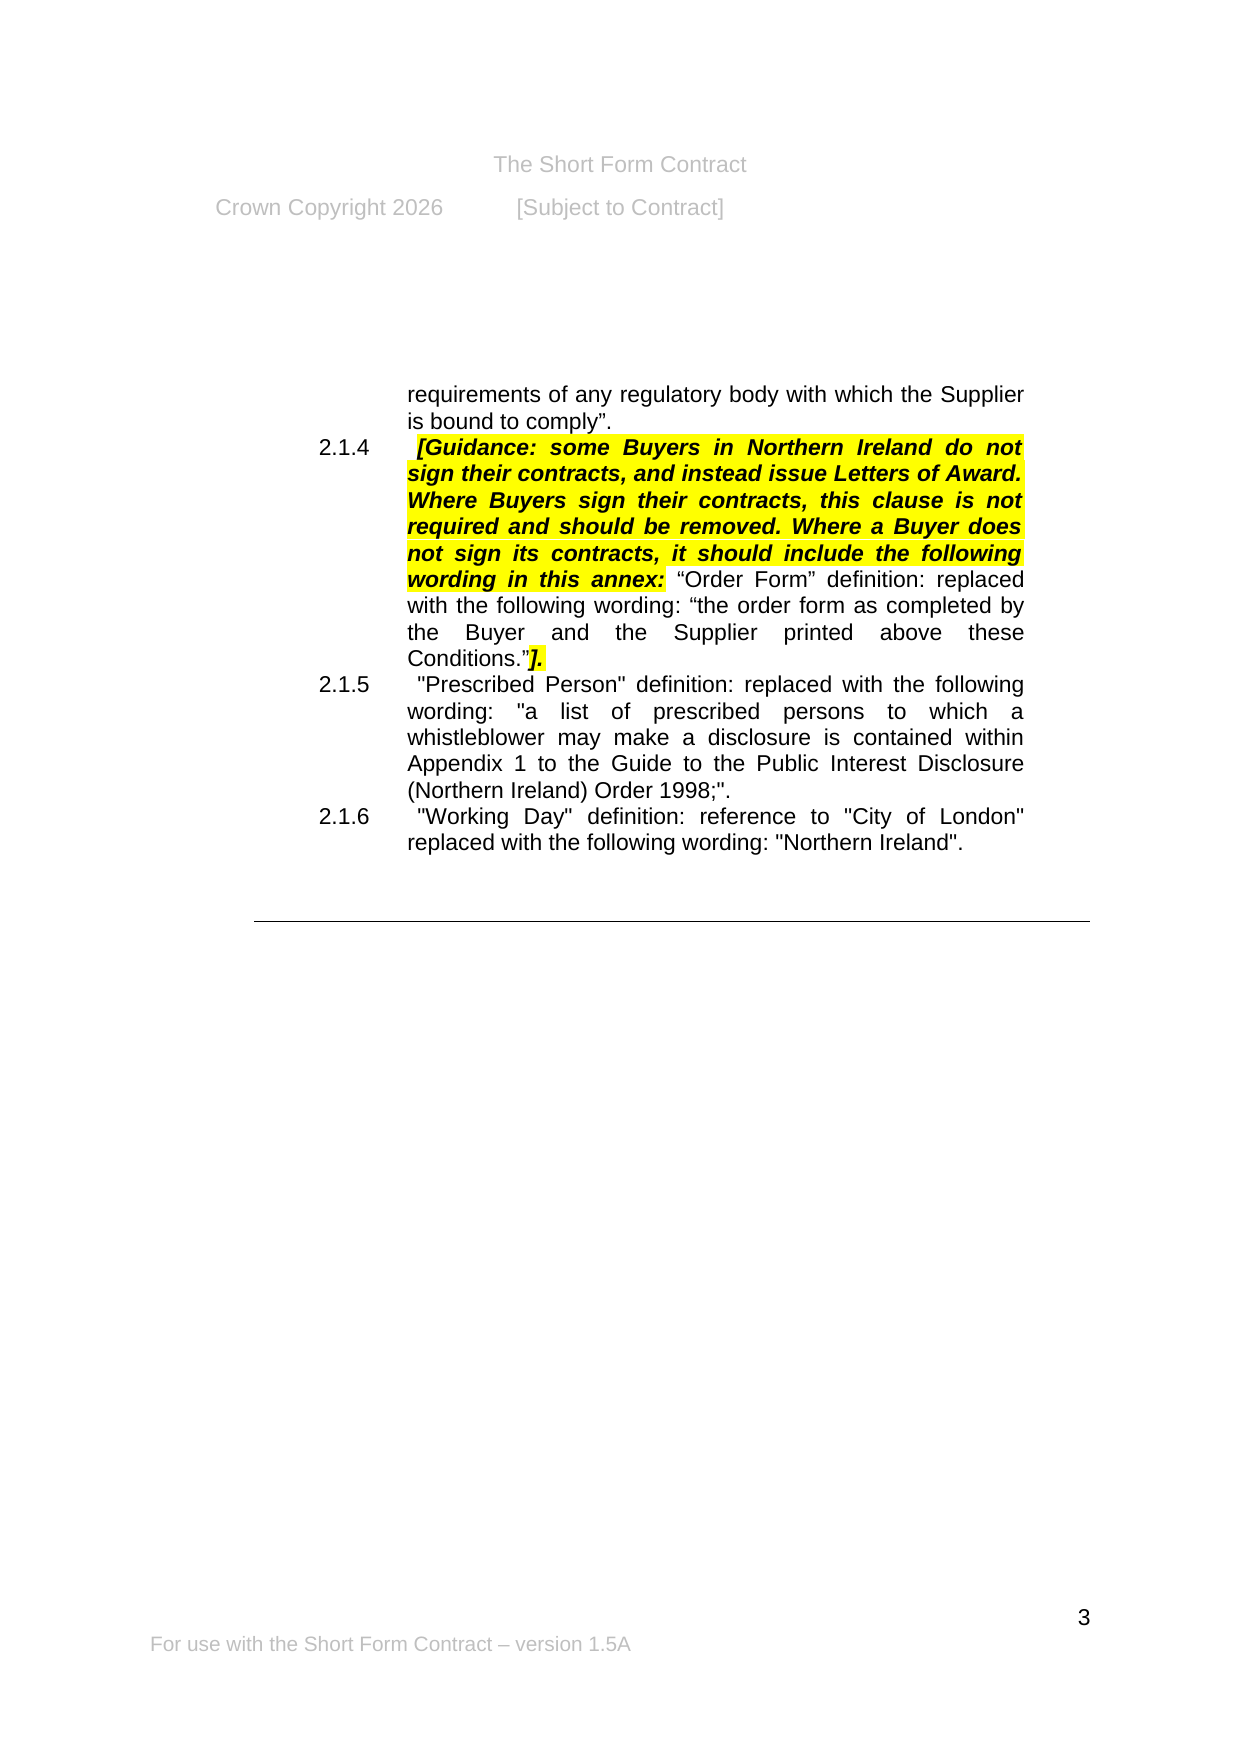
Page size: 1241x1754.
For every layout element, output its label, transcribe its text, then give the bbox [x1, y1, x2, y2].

list “Law” definition: replaced with the following wording: “any law, subordinate legislation within the meaning of Section 21(1) of the Interpretation Act 1978, statutory provision as defined by the Interpretation Act (Northern Ireland) 1954, bye-law, right within the meaning of the European Union (Withdrawal) Act 2018 as amended by European Union (Withdrawal Agreement) Act 2020, regulation, order, regulatory policy, mandatory guidance or code of practice, judgment of a relevant court of law, or directives or requirements of any regulatory body with which the Supplier is bound to comply”. [255, 317, 1089, 369]
list "Prescribed Person" definition: replaced with the following wording: "a list of prescribed persons to which a whistleblower may make a disclosure is contained within Appendix 1 to the Guide to the Public Interest Disclosure (Northern Ireland) Order 1998;". [255, 606, 1089, 738]
list [Guidance: some Buyers in Northern Ireland do not sign their contracts, and instead issue Letters of Award. Where Buyers sign their contracts, this clause is not required and should be removed. Where a Buyer does not sign its contracts, it should include the following wording in this annex: “Order Form” definition: replaced with the following wording: “the order form as completed by the Buyer and the Supplier printed above these Conditions.”]. [255, 369, 1089, 606]
list "Working Day" definition: reference to "City of London" replaced with the following wording: "Northern Ireland". [255, 738, 1089, 920]
